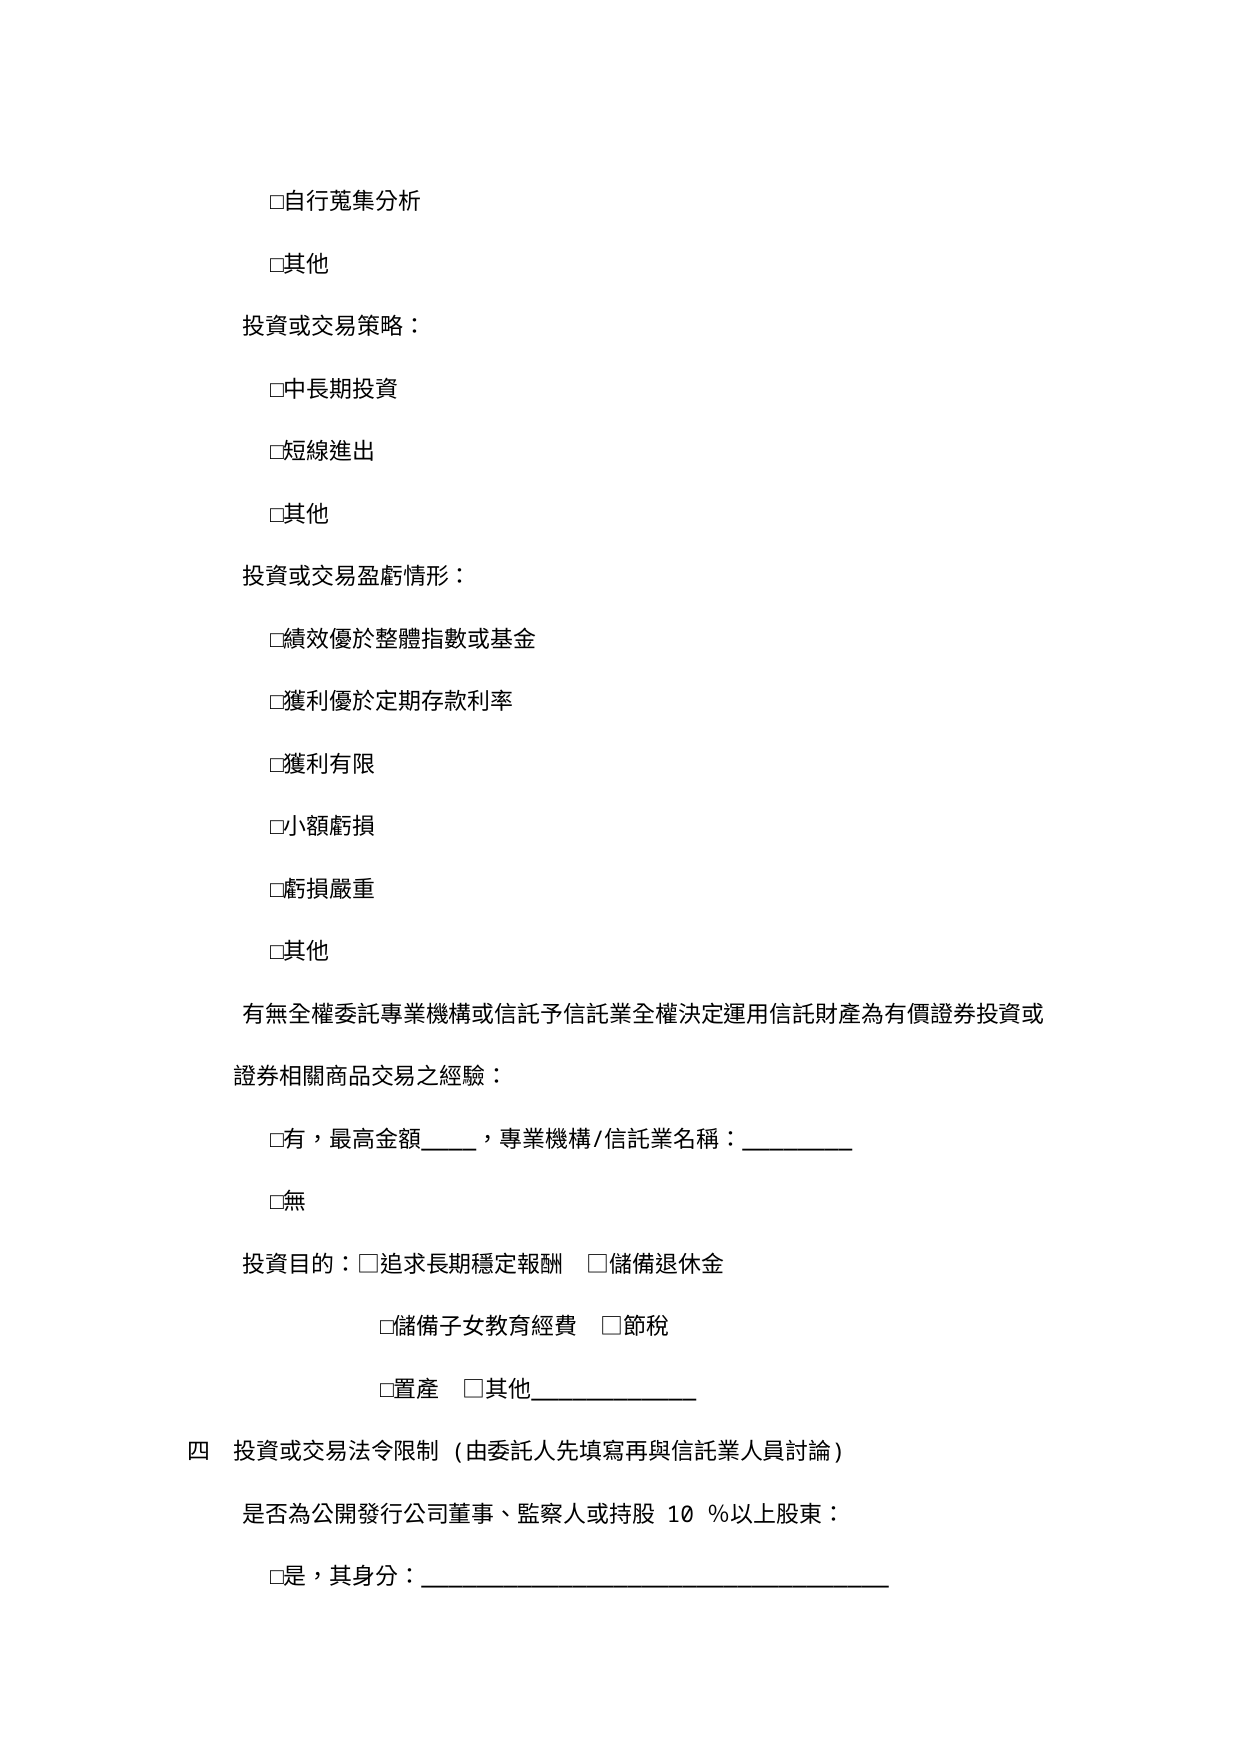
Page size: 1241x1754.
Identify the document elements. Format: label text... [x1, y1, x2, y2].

text □置產 □其他____________ [187, 1346, 1053, 1408]
text 證券相關商品交易之經驗： [187, 1033, 1053, 1096]
text □小額虧損 [187, 783, 1053, 846]
text □績效優於整體指數或基金 [187, 596, 1053, 658]
text 四 投資或交易法令限制 (由委託人先填寫再與信託業人員討論) [187, 1408, 1053, 1471]
text 投資或交易策略： [187, 283, 1053, 346]
text □中長期投資 [187, 346, 1053, 408]
text □有，最高金額____，專業機構/信託業名稱：________ [187, 1096, 1053, 1158]
text □獲利優於定期存款利率 [187, 658, 1053, 721]
text □其他 [187, 908, 1053, 971]
text 投資目的：□追求長期穩定報酬 □儲備退休金 [187, 1221, 1053, 1283]
text □短線進出 [187, 408, 1053, 471]
text □無 [187, 1158, 1053, 1221]
text □儲備子女教育經費 □節稅 [187, 1283, 1053, 1346]
text □虧損嚴重 [187, 846, 1053, 908]
text □其他 [187, 221, 1053, 283]
text □是，其身分：__________________________________ [187, 1533, 1053, 1596]
text □其他 [187, 471, 1053, 533]
text 是否為公開發行公司董事、監察人或持股 10 ％以上股東： [187, 1471, 1053, 1533]
text □獲利有限 [187, 721, 1053, 783]
text 投資或交易盈虧情形： [187, 533, 1053, 596]
text □自行蒐集分析 [187, 158, 1053, 221]
text 有無全權委託專業機構或信託予信託業全權決定運用信託財產為有價證券投資或 [187, 971, 1053, 1033]
